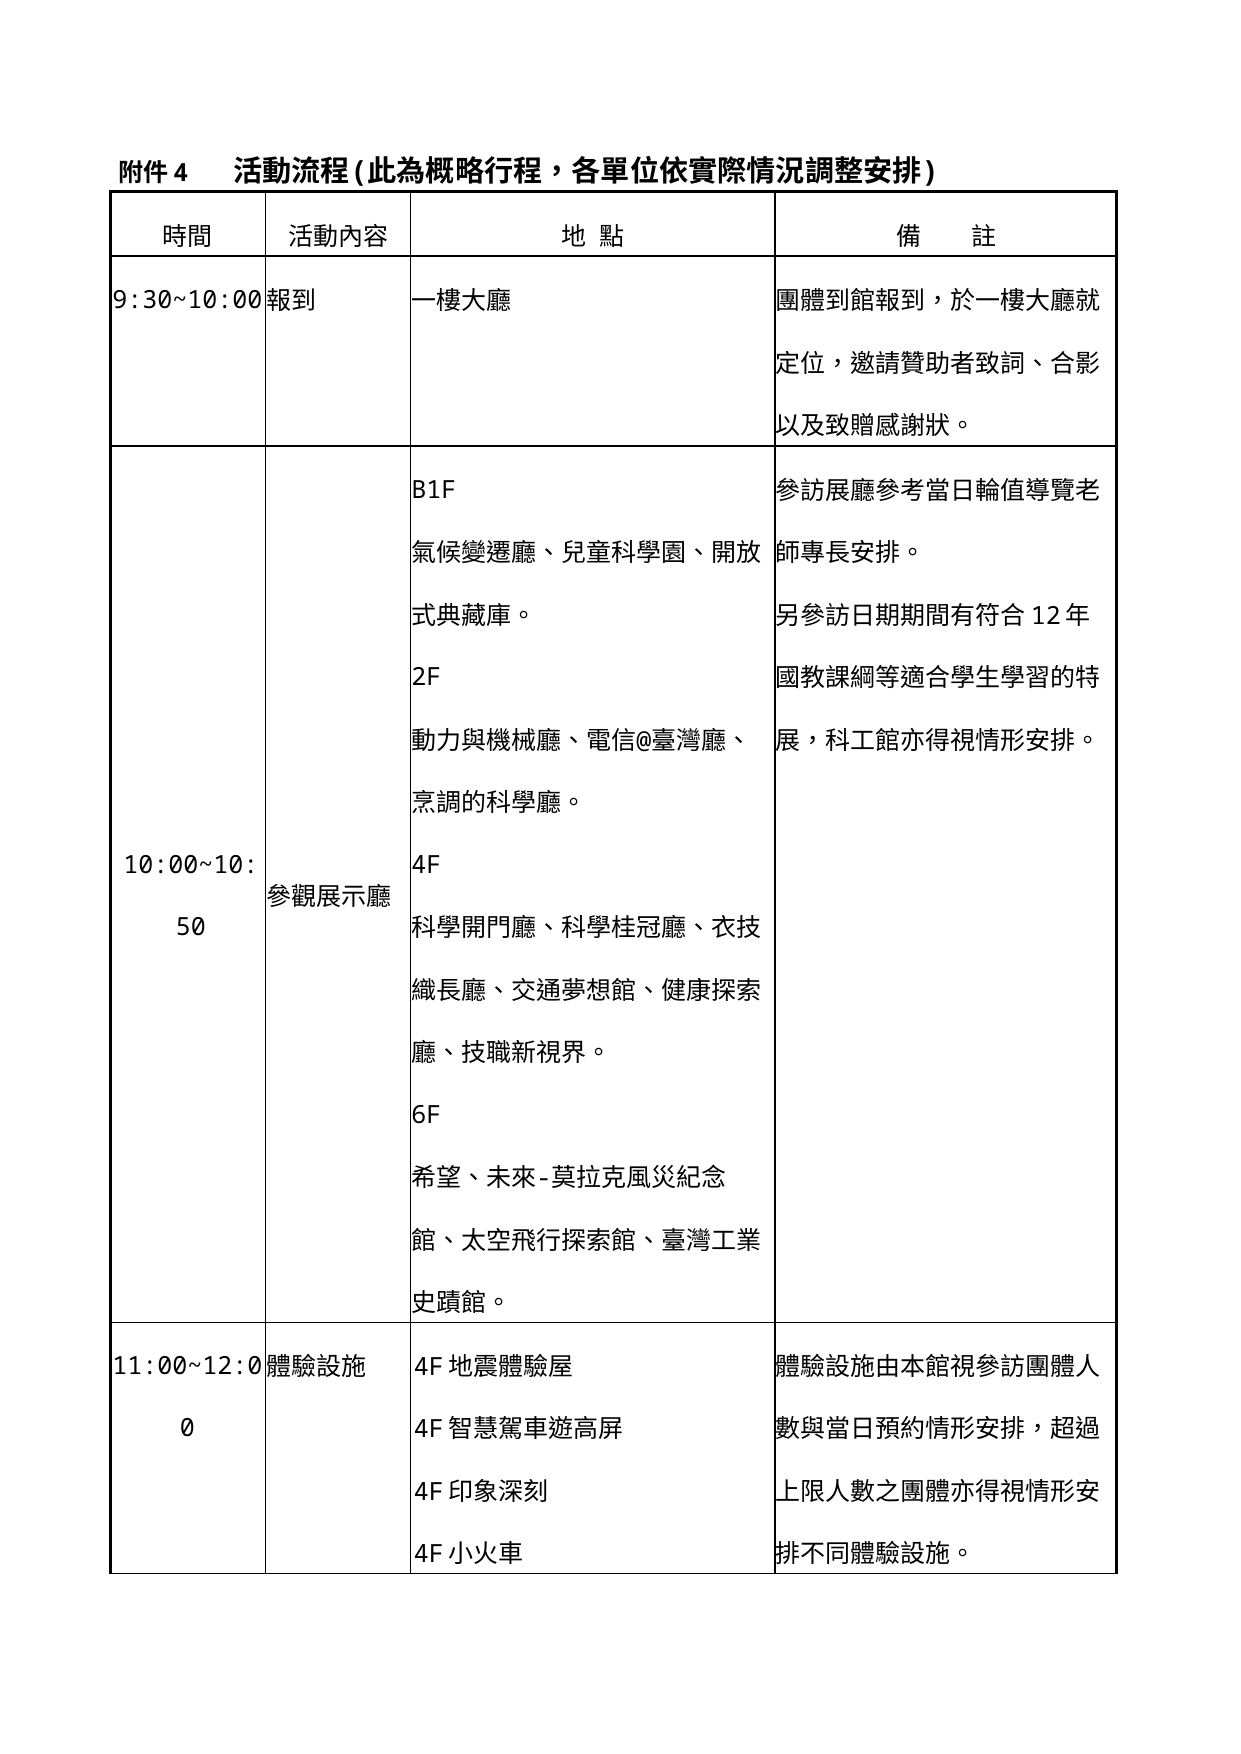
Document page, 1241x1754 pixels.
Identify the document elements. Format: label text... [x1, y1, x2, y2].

table_cell 10:00~10:50 [112, 447, 265, 1322]
table_cell 參訪展廳參考當日輪值導覽老師專長安排。 另參訪日期期間有符合12年國教課綱等適合學生學習的特展，科工館亦得視情形安排。 [776, 447, 1115, 1322]
table_cell 團體到館報到，於一樓大廳就定位，邀請贊助者致詞、合影以及致贈感謝狀。 [776, 257, 1115, 445]
table_cell 參觀展示廳 [266, 447, 410, 1322]
text 附件4 活動流程(此為概略行程，各單位依實際情況調整安排) [118, 127, 1122, 189]
table_cell 一樓大廳 [411, 257, 774, 445]
table_cell 11:00~12:00 [112, 1323, 265, 1573]
table_cell 體驗設施由本館視參訪團體人數與當日預約情形安排，超過上限人數之團體亦得視情形安排不同體驗設施。 [776, 1323, 1115, 1573]
table_cell 9:30~10:00 [112, 257, 265, 445]
table_header 地 點 [411, 193, 774, 255]
table_cell 報到 [266, 257, 410, 445]
table_header 時間 [112, 193, 265, 255]
table_header 活動內容 [266, 193, 410, 255]
table_cell 體驗設施 [266, 1323, 410, 1573]
table_cell 4F地震體驗屋 4F智慧駕車遊高屏 4F印象深刻 4F小火車 [411, 1323, 774, 1573]
table_header 備 註 [776, 193, 1115, 255]
table_cell B1F 氣候變遷廳、兒童科學園、開放式典藏庫。 2F 動力與機械廳、電信@臺灣廳、烹調的科學廳。 4F 科學開門廳、科學桂冠廳、衣技織長廳、交通夢想館、健康探索廳、技職新視界。 6F 希望、未來-莫拉克風災紀念館、太空飛行探索館、臺灣工業史蹟館。 [411, 447, 774, 1322]
